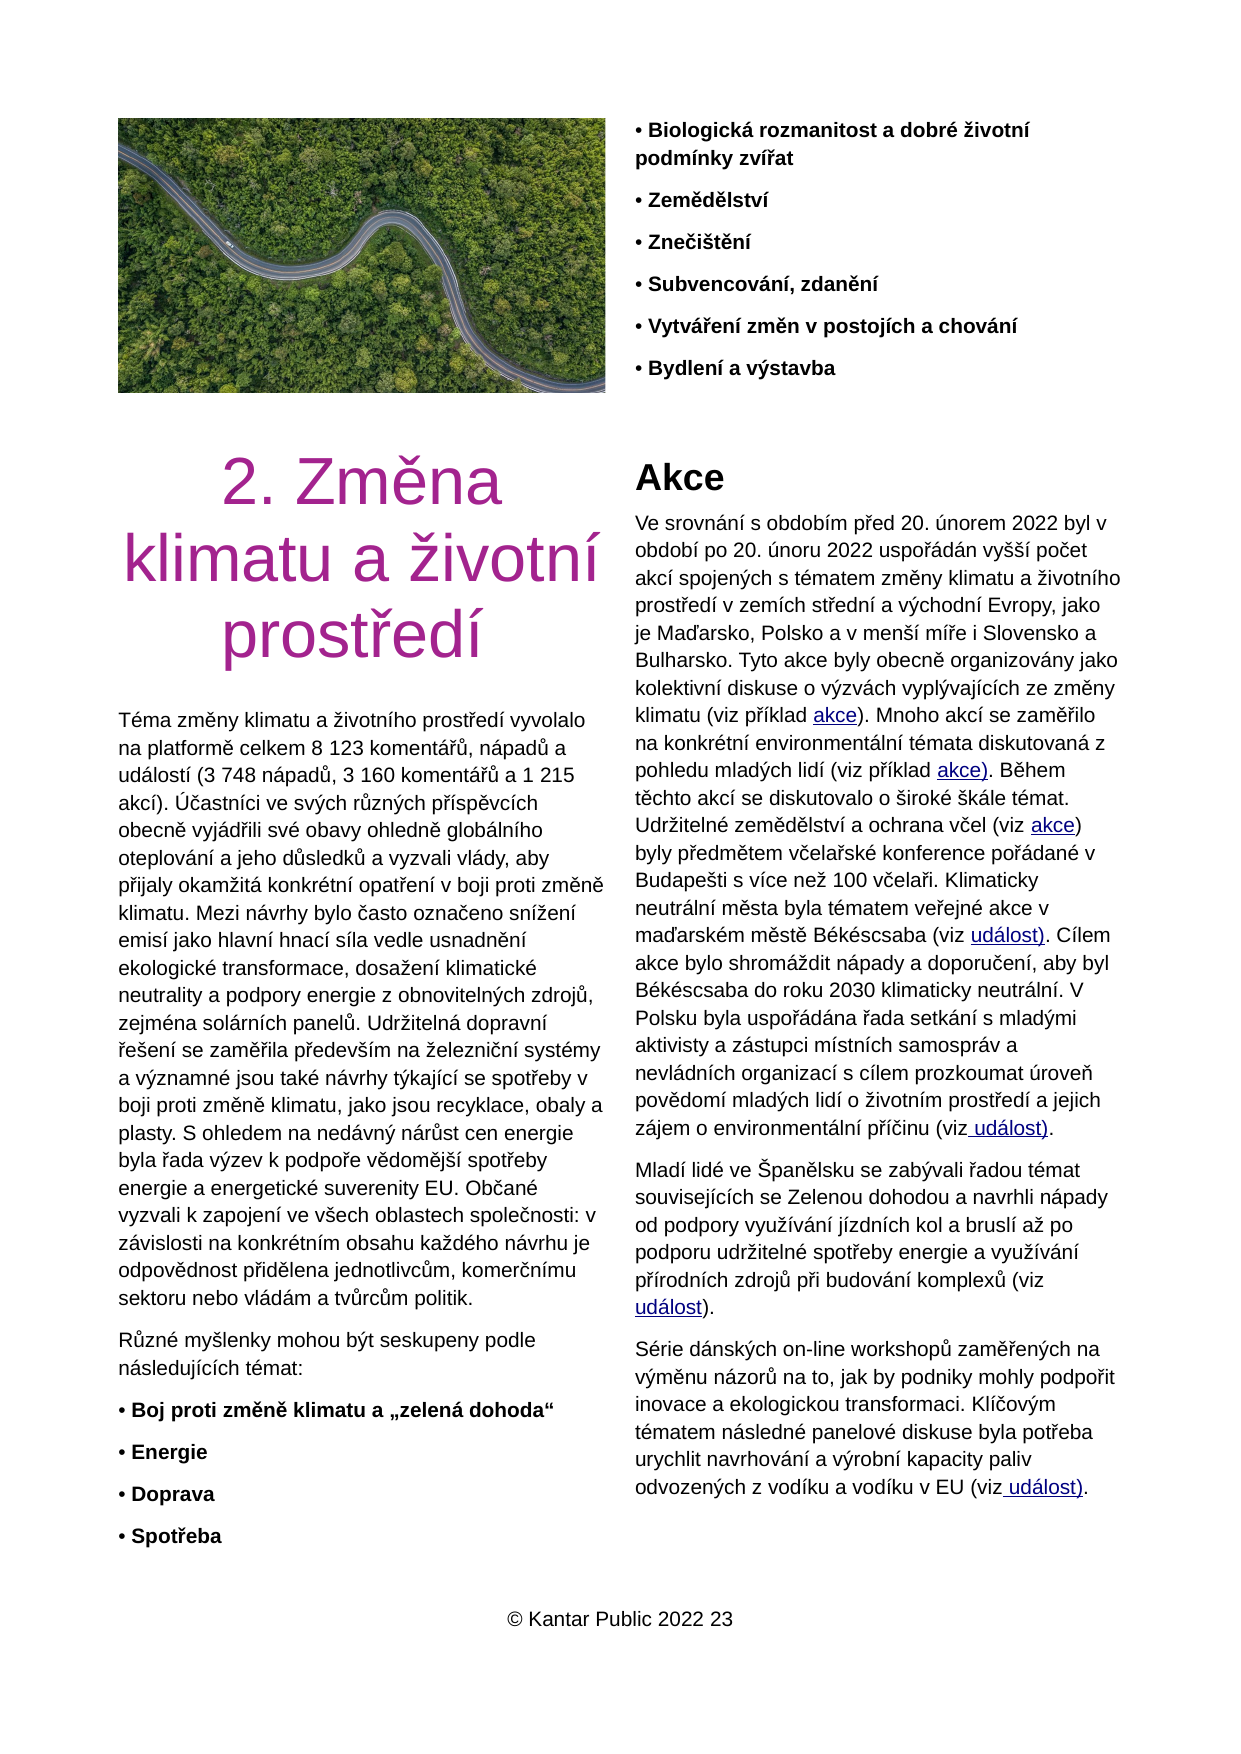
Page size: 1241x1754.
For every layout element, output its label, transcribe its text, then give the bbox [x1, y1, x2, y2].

text • Vytváření změn v postojích a chování [635, 314, 1122, 338]
text • Znečištění [635, 230, 1122, 254]
text • Zemědělství [635, 188, 1122, 212]
subtitle Akce [635, 455, 1122, 498]
subtitle 2. Změna klimatu a životní prostředí [118, 442, 605, 672]
picture [118, 118, 606, 393]
text Téma změny klimatu a životního prostředí vyvolalo na platformě celkem 8 123 komentářů, nápadů a událostí (3 748 nápadů, 3 160 komentářů a 1 215 akcí). Účastníci ve svých různých příspěvcích obecně vyjádřili své obavy ohledně globálního oteplování a jeho důsledků a vyzvali vlády, aby přijaly okamžitá konkrétní opatření v boji proti změně klimatu. Mezi návrhy bylo často označeno snížení emisí jako hlavní hnací síla vedle usnadnění ekologické transformace, dosažení klimatické neutrality a podpory energie z obnovitelných zdrojů, zejména solárních panelů. Udržitelná dopravní řešení se zaměřila především na železniční systémy a významné jsou také návrhy týkající se spotřeby v boji proti změně klimatu, jako jsou recyklace, obaly a plasty. S ohledem na nedávný nárůst cen energie byla řada výzev k podpoře vědomější spotřeby energie a energetické suverenity EU. Občané vyzvali k zapojení ve všech oblastech společnosti: v závislosti na konkrétním obsahu každého návrhu je odpovědnost přidělena jednotlivcům, komerčnímu sektoru nebo vládám a tvůrcům politik. [118, 708, 605, 1310]
text • Energie [118, 1439, 605, 1463]
text • Boj proti změně klimatu a „zelená dohoda“ [118, 1397, 605, 1421]
text • Spotřeba [118, 1524, 605, 1548]
text • Bydlení a výstavba [635, 356, 1122, 380]
text • Subvencování, zdanění [635, 272, 1122, 296]
text • Doprava [118, 1482, 605, 1506]
text Ve srovnání s obdobím před 20. únorem 2022 byl v období po 20. únoru 2022 uspořádán vyšší počet akcí spojených s tématem změny klimatu a životního prostředí v zemích střední a východní Evropy, jako je Maďarsko, Polsko a v menší míře i Slovensko a Bulharsko. Tyto akce byly obecně organizovány jako kolektivní diskuse o výzvách vyplývajících ze změny klimatu (viz příklad akce). Mnoho akcí se zaměřilo na konkrétní environmentální témata diskutovaná z pohledu mladých lidí (viz příklad akce). Během těchto akcí se diskutovalo o široké škále témat. Udržitelné zemědělství a ochrana včel (viz akce) byly předmětem včelařské konference pořádané v Budapešti s více než 100 včelaři. Klimaticky neutrální města byla tématem veřejné akce v maďarském městě Békéscsaba (viz událost). Cílem akce bylo shromáždit nápady a doporučení, aby byl Békéscsaba do roku 2030 klimaticky neutrální. V Polsku byla uspořádána řada setkání s mladými aktivisty a zástupci místních samospráv a nevládních organizací s cílem prozkoumat úroveň povědomí mladých lidí o životním prostředí a jejich zájem o environmentální příčinu (viz událost). [635, 510, 1122, 1139]
text Mladí lidé ve Španělsku se zabývali řadou témat souvisejících se Zelenou dohodou a navrhli nápady od podpory využívání jízdních kol a bruslí až po podporu udržitelné spotřeby energie a využívání přírodních zdrojů při budování komplexů (viz událost). [635, 1157, 1122, 1319]
text Různé myšlenky mohou být seskupeny podle následujících témat: [118, 1328, 605, 1379]
text Série dánských on-line workshopů zaměřených na výměnu názorů na to, jak by podniky mohly podpořit inovace a ekologickou transformaci. Klíčovým tématem následné panelové diskuse byla potřeba urychlit navrhování a výrobní kapacity paliv odvozených z vodíku a vodíku v EU (viz událost). [635, 1337, 1122, 1498]
text • Biologická rozmanitost a dobré životní podmínky zvířat [635, 118, 1122, 169]
